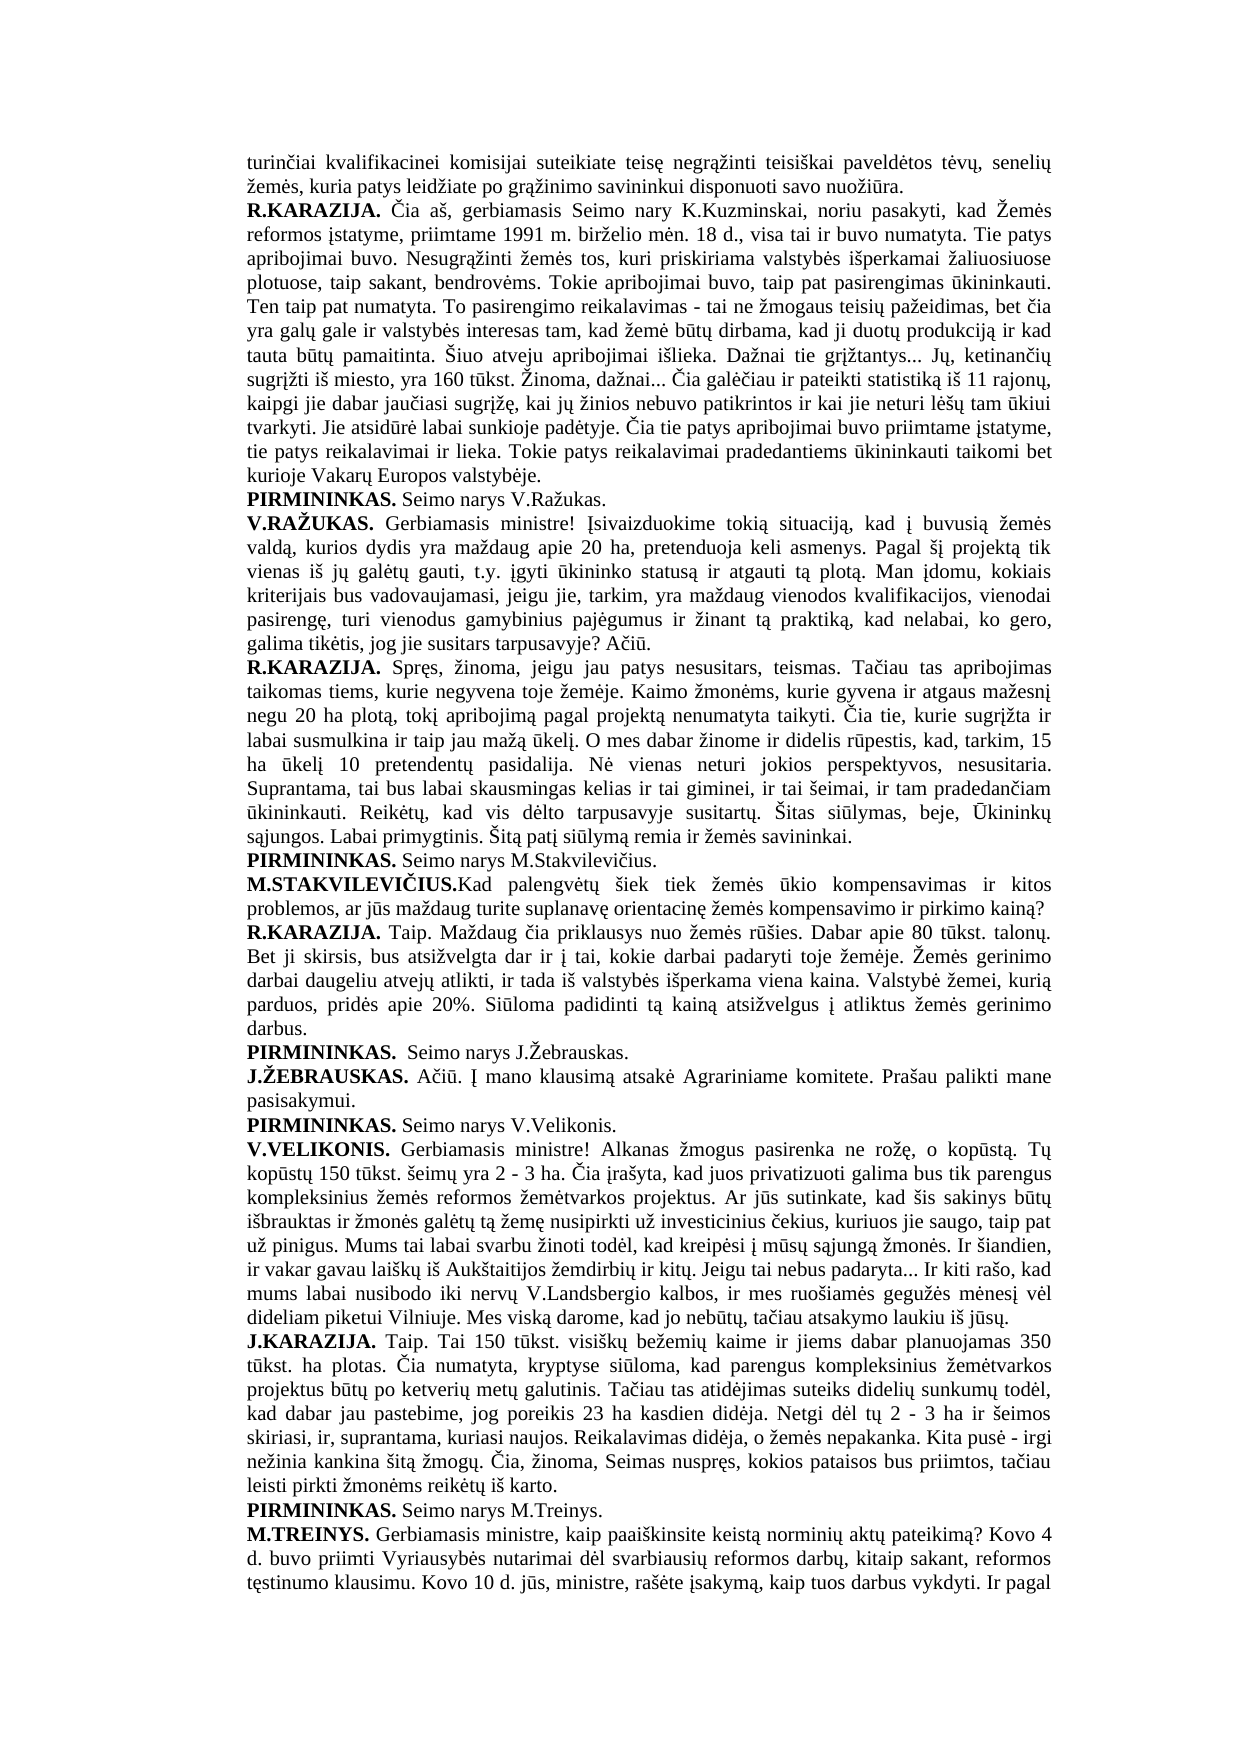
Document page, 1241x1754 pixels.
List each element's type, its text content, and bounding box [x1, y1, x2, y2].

text V.RAŽUKAS. Gerbiamasis ministre! Įsivaizduokime tokią situaciją, kad į buvusią žemės valdą, kurios dydis yra maždaug apie 20 ha, pretenduoja keli asmenys. Pagal šį projektą tik vienas iš jų galėtų gauti, t.y. įgyti ūkininko statusą ir atgauti tą plotą. Man įdomu, kokiais kriterijais bus vadovaujamasi, jeigu jie, tarkim, yra maždaug vienodos kvalifikacijos, vienodai pasirengę, turi vienodus gamybinius pajėgumus ir žinant tą praktiką, kad nelabai, ko gero, galima tikėtis, jog jie susitars tarpusavyje? Ačiū. [247, 511, 1053, 655]
text R.KARAZIJA. Čia aš, gerbiamasis Seimo nary K.Kuzminskai, noriu pasakyti, kad Žemės reformos įstatyme, priimtame 1991 m. birželio mėn. 18 d., visa tai ir buvo numatyta. Tie patys apribojimai buvo. Nesugrąžinti žemės tos, kuri priskiriama valstybės išperkamai žaliuosiuose plotuose, taip sakant, bendrovėms. Tokie apribojimai buvo, taip pat pasirengimas ūkininkauti. Ten taip pat numatyta. To pasirengimo reikalavimas - tai ne žmogaus teisių pažeidimas, bet čia yra galų gale ir valstybės interesas tam, kad žemė būtų dirbama, kad ji duotų produkciją ir kad tauta būtų pamaitinta. Šiuo atveju apribojimai išlieka. Dažnai tie grįžtantys... Jų, ketinančių sugrįžti iš miesto, yra 160 tūkst. Žinoma, dažnai... Čia galėčiau ir pateikti statistiką iš 11 rajonų, kaipgi jie dabar jaučiasi sugrįžę, kai jų žinios nebuvo patikrintos ir kai jie neturi lėšų tam ūkiui tvarkyti. Jie atsidūrė labai sunkioje padėtyje. Čia tie patys apribojimai buvo priimtame įstatyme, tie patys reikalavimai ir lieka. Tokie patys reikalavimai pradedantiems ūkininkauti taikomi bet kurioje Vakarų Europos valstybėje. [247, 198, 1053, 487]
text PIRMININKAS. Seimo narys V.Ražukas. [247, 487, 1053, 511]
text M.STAKVILEVIČIUS.Kad palengvėtų šiek tiek žemės ūkio kompensavimas ir kitos problemos, ar jūs maždaug turite suplanavę orientacinę žemės kompensavimo ir pirkimo kainą? [247, 872, 1053, 920]
text PIRMININKAS. Seimo narys V.Velikonis. [247, 1112, 1053, 1137]
text PIRMININKAS. Seimo narys J.Žebrauskas. [247, 1040, 1053, 1064]
text PIRMININKAS. Seimo narys M.Stakvilevičius. [247, 848, 1053, 872]
text J.KARAZIJA. Taip. Tai 150 tūkst. visiškų bežemių kaime ir jiems dabar planuojamas 350 tūkst. ha plotas. Čia numatyta, kryptyse siūloma, kad parengus kompleksinius žemėtvarkos projektus būtų po ketverių metų galutinis. Tačiau tas atidėjimas suteiks didelių sunkumų todėl, kad dabar jau pastebime, jog poreikis 23 ha kasdien didėja. Netgi dėl tų 2 - 3 ha ir šeimos skiriasi, ir, suprantama, kuriasi naujos. Reikalavimas didėja, o žemės nepakanka. Kita pusė - irgi nežinia kankina šitą žmogų. Čia, žinoma, Seimas nuspręs, kokios pataisos bus priimtos, tačiau leisti pirkti žmonėms reikėtų iš karto. [247, 1329, 1053, 1497]
text turinčiai kvalifikacinei komisijai suteikiate teisę negrąžinti teisiškai paveldėtos tėvų, senelių žemės, kuria patys leidžiate po grąžinimo savininkui disponuoti savo nuožiūra. [247, 150, 1053, 198]
text M.TREINYS. Gerbiamasis ministre, kaip paaiškinsite keistą norminių aktų pateikimą? Kovo 4 d. buvo priimti Vyriausybės nutarimai dėl svarbiausių reformos darbų, kitaip sakant, reformos tęstinumo klausimu. Kovo 10 d. jūs, ministre, rašėte įsakymą, kaip tuos darbus vykdyti. Ir pagal [247, 1522, 1053, 1594]
text J.ŽEBRAUSKAS. Ačiū. Į mano klausimą atsakė Agrariniame komitete. Prašau palikti mane pasisakymui. [247, 1064, 1053, 1112]
text R.KARAZIJA. Taip. Maždaug čia priklausys nuo žemės rūšies. Dabar apie 80 tūkst. talonų. Bet ji skirsis, bus atsižvelgta dar ir į tai, kokie darbai padaryti toje žemėje. Žemės gerinimo darbai daugeliu atvejų atlikti, ir tada iš valstybės išperkama viena kaina. Valstybė žemei, kurią parduos, pridės apie 20%. Siūloma padidinti tą kainą atsižvelgus į atliktus žemės gerinimo darbus. [247, 920, 1053, 1040]
text PIRMININKAS. Seimo narys M.Treinys. [247, 1497, 1053, 1522]
text V.VELIKONIS. Gerbiamasis ministre! Alkanas žmogus pasirenka ne rožę, o kopūstą. Tų kopūstų 150 tūkst. šeimų yra 2 - 3 ha. Čia įrašyta, kad juos privatizuoti galima bus tik parengus kompleksinius žemės reformos žemėtvarkos projektus. Ar jūs sutinkate, kad šis sakinys būtų išbrauktas ir žmonės galėtų tą žemę nusipirkti už investicinius čekius, kuriuos jie saugo, taip pat už pinigus. Mums tai labai svarbu žinoti todėl, kad kreipėsi į mūsų sąjungą žmonės. Ir šiandien, ir vakar gavau laiškų iš Aukštaitijos žemdirbių ir kitų. Jeigu tai nebus padaryta... Ir kiti rašo, kad mums labai nusibodo iki nervų V.Landsbergio kalbos, ir mes ruošiamės gegužės mėnesį vėl dideliam piketui Vilniuje. Mes viską darome, kad jo nebūtų, tačiau atsakymo laukiu iš jūsų. [247, 1137, 1053, 1329]
text R.KARAZIJA. Spręs, žinoma, jeigu jau patys nesusitars, teismas. Tačiau tas apribojimas taikomas tiems, kurie negyvena toje žemėje. Kaimo žmonėms, kurie gyvena ir atgaus mažesnį negu 20 ha plotą, tokį apribojimą pagal projektą nenumatyta taikyti. Čia tie, kurie sugrįžta ir labai susmulkina ir taip jau mažą ūkelį. O mes dabar žinome ir didelis rūpestis, kad, tarkim, 15 ha ūkelį 10 pretendentų pasidalija. Nė vienas neturi jokios perspektyvos, nesusitaria. Suprantama, tai bus labai skausmingas kelias ir tai giminei, ir tai šeimai, ir tam pradedančiam ūkininkauti. Reikėtų, kad vis dėlto tarpusavyje susitartų. Šitas siūlymas, beje, Ūkininkų sąjungos. Labai primygtinis. Šitą patį siūlymą remia ir žemės savininkai. [247, 655, 1053, 848]
